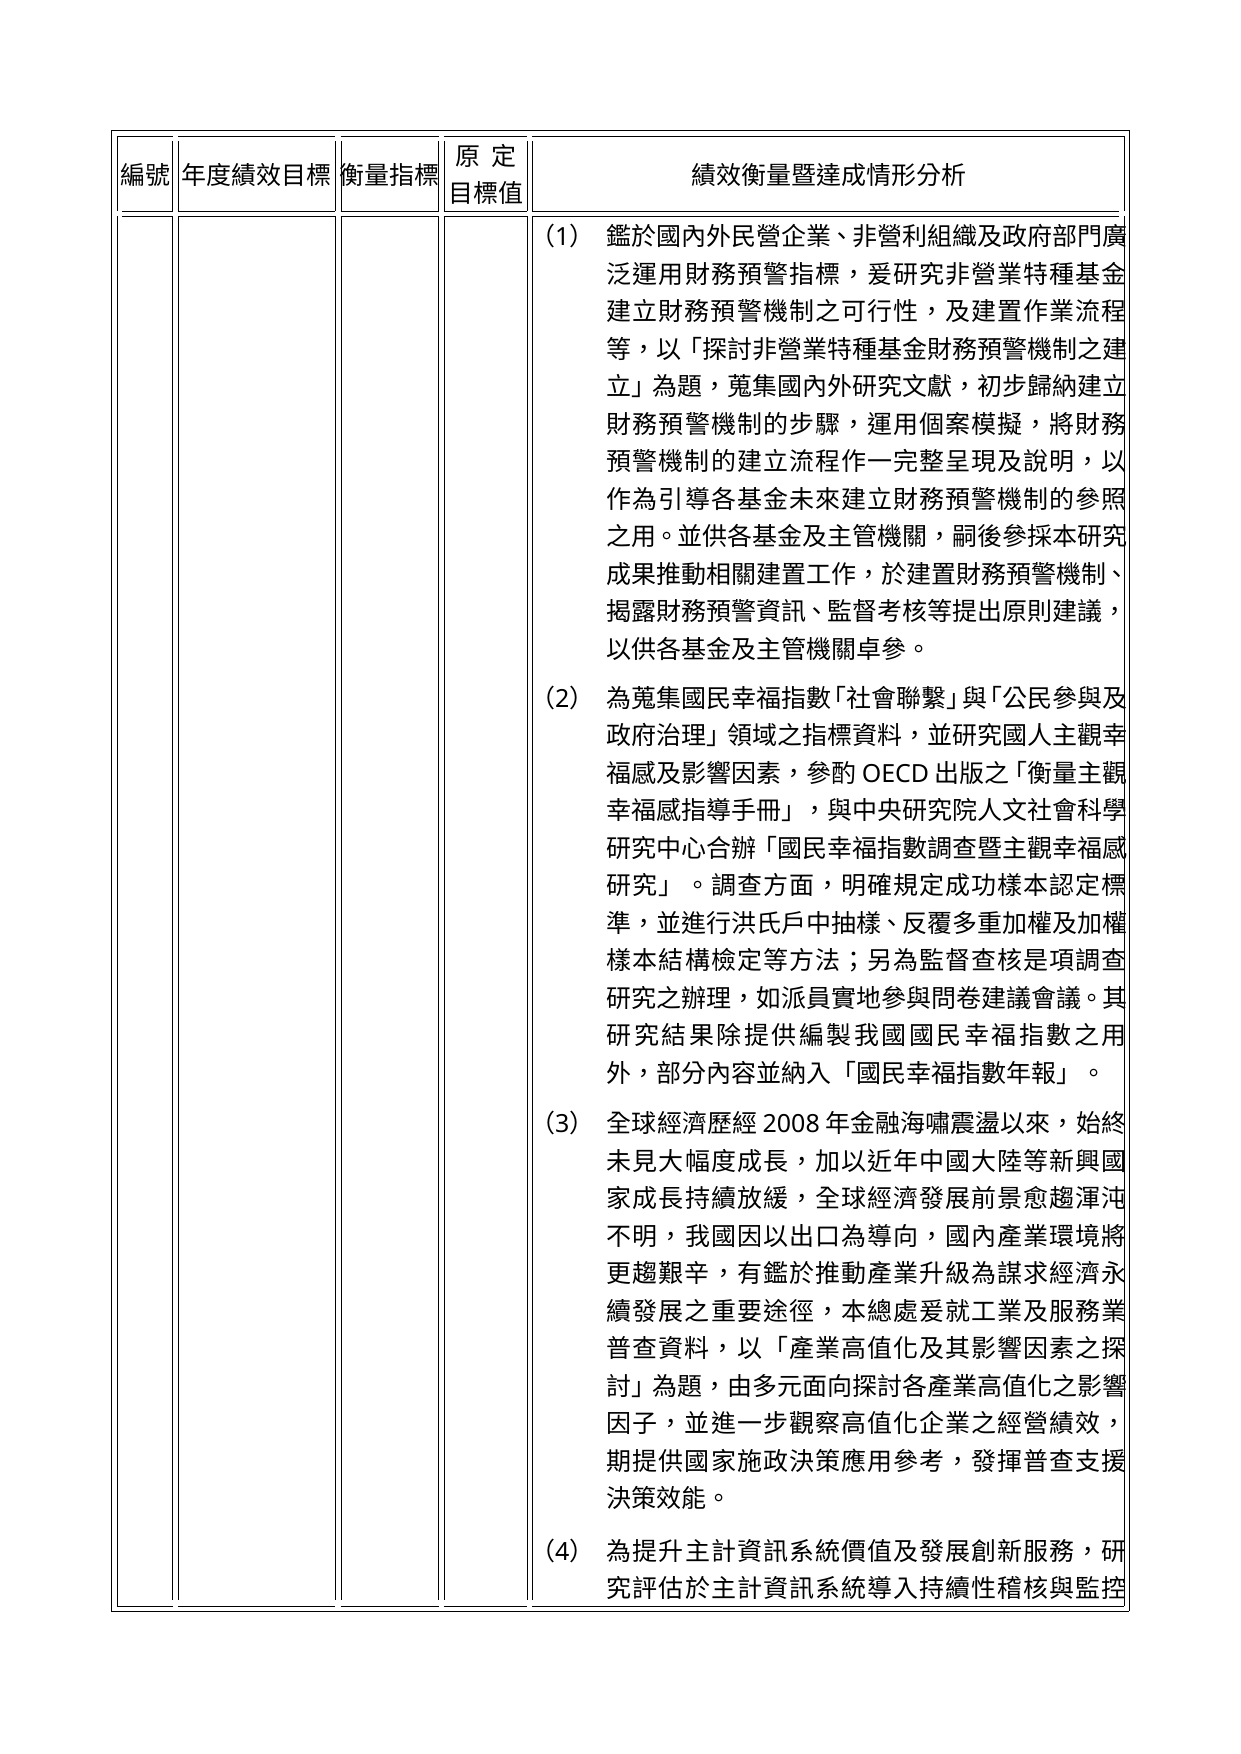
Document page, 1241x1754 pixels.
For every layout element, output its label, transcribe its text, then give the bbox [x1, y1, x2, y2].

table_cell [441, 211, 530, 1606]
table_cell [114, 211, 175, 1606]
table_header 績效衡量暨達成情形分析 [530, 131, 1127, 211]
table_header 衡量指標 [338, 131, 441, 211]
table_cell [175, 211, 338, 1606]
table_header 編號 [114, 131, 175, 211]
table_header 年度績效目標 [175, 131, 338, 211]
table_header 原 定 目標值 [441, 131, 530, 211]
table_cell [338, 211, 441, 1606]
table_cell 本總處104年度辦理行政及政策類研究情形如下： 鑑於國內外民營企業、非營利組織及政府部門廣泛運用財務預警指標，爰研究非營業特種基金建立財務預警機制之可行性，及建置作業流程等，以「探討非營業特種基金財務預警機制之建立」為題，蒐集國內外研究文獻，初步歸納建立財務預警機制的步驟，運用個案模擬，將財務預警機制的建立流程作一完整呈現及說明，以作為引導各基金未來建立財務預警機制的參照之用。並供各基金及主管機關，嗣後參採本研究成果推動相關建置工作，於建置財務預警機制、揭露財務預警資訊、監督考核等提出原則建議，以供各基金及主管機關卓參。 為蒐集國民幸福指數「社會聯繫」與「公民參與及政府治理」領域之指標資料，並研究國人主觀幸福感及影響因素，參酌OECD出版之「衡量主觀幸福感指導手冊」，與中央研究院人文社會科學研究中心合辦「國民幸福指數調查暨主觀幸福感研究」。調查方面，明確規定成功樣本認定標準，並進行洪氏戶中抽樣、反覆多重加權及加權樣本結構檢定等方法；另為監督查核是項調查研究之辦理，如派員實地參與問卷建議會議。其研究結果除提供編製我國國民幸福指數之用外，部分內容並納入「國民幸福指數年報」。 全球經濟歷經2008年金融海嘯震盪以來，始終未見大幅度成長，加以近年中國大陸等新興國家成長持續放緩，全球經濟發展前景愈趨渾沌不明，我國因以出口為導向，國內產業環境將更趨艱辛，有鑑於推動產業升級為謀求經濟永續發展之重要途徑，本總處爰就工業及服務業普查資料，以「產業高值化及其影響因素之探討」為題，由多元面向探討各產業高值化之影響因子，並進一步觀察高值化企業之經營績效，期提供國家施政決策應用參考，發揮普查支援決策效能。 為提升主計資訊系統價值及發展創新服務，研究評估於主計資訊系統導入持續性稽核與監控技術架構，並善用資訊技術，配合業務流程導入自動檢核機制，以達到持續性監督機制之效益。爰委託中華民國電腦稽核協會辦理「主計資訊系統導入持續性稽核技術之研究」，透過蒐集及分析國內外推行持續性稽核之成功案例，以縣市預算會計暨財政資訊系統為例，經參考彰化縣及雲林縣之社會福利支出項目作為實例研究範圍，針對各類持續性稽核技術於主計資訊系統環境下之推行與未來發展方向提出以下建議包括：確認持續性稽核之使用對象與優先適用範圍、加強稽核人員對資料分析工具之認知與技能、建置主管資訊系統所需之資料巿集，以供決策分析或風險評估、建置攸關性之電子化檔案資料或資訊系統、如何兼顧個資保護與取得電子化資料間的衝突、支付對象資料庫之建立與維護作業及限定系統自動產生流水號與處理日期之作業項目，不開權限予承辦人進行異動等建議，以作為未來導入並推行持續性稽核技術之參考。 「辦理試驗調查以精進普查效益」： 為使104年農林漁牧業普查作業順利推動，爰於正式實施前辦理試驗調查，以測試各階段設計完成之作業方法與各種普查表件適切程度，增進各級調查人員先期了解調查內容與作業程序。 105年工業及服務業普查為測試問項設計之妥適性，於104年9月至10月間篩選各行業重要代表性廠商，進行深度訪談，驗測新增及調整問項之可操作性，據以修正普查問項，以賡續精進普查辦理效益。 上開研究經費執行數合計432萬4千元，占104年度預算數（10億5,932萬5千元）比率為0.41％，超出原訂目標值（0.3％），達成度為100％，亦較103年度0.35％，增加0.06％。 [530, 211, 1127, 1606]
